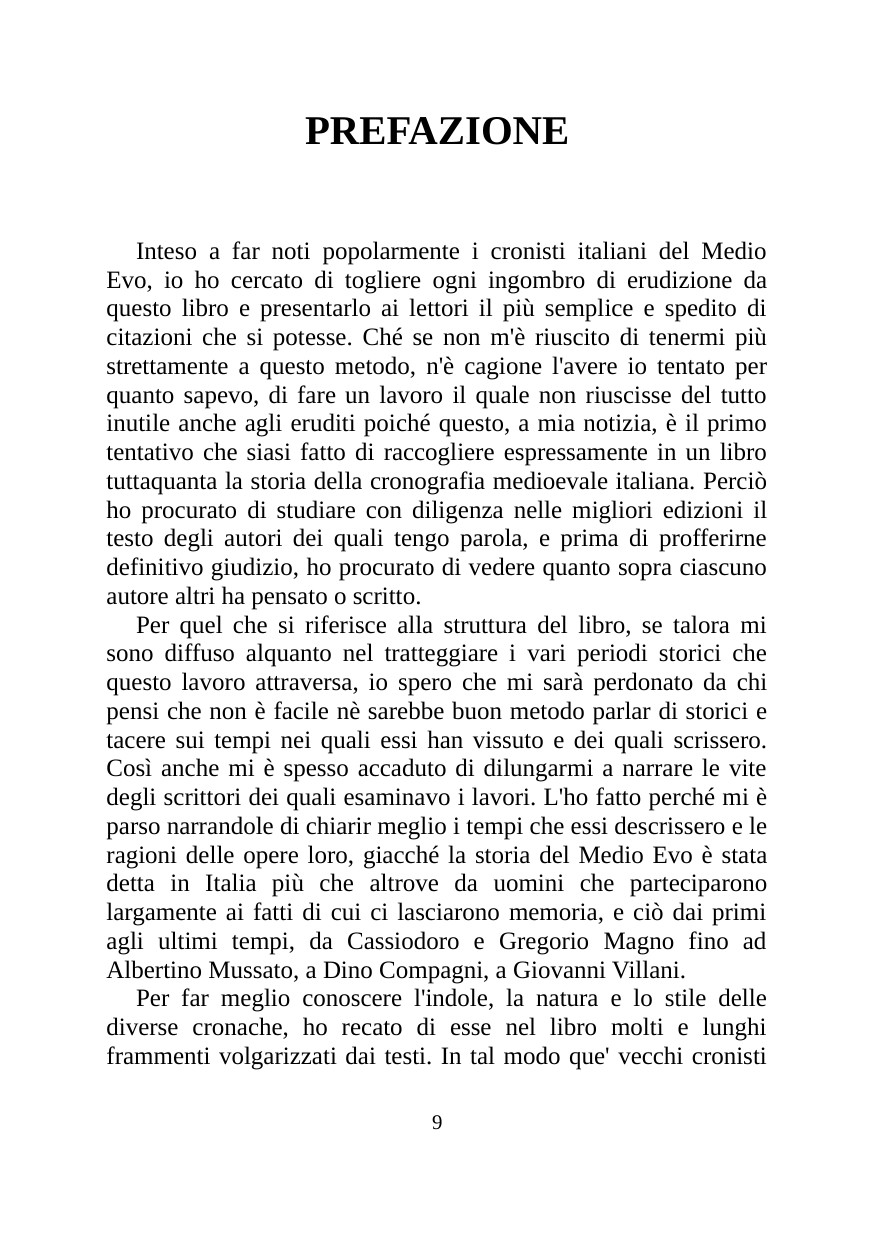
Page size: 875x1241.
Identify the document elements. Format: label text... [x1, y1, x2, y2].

text Per far meglio conoscere l'indole, la natura e lo stile delle diverse cronache, ho recato di esse nel libro molti e lunghi frammenti volgarizzati dai testi. In tal modo que' vecchi cronisti [106, 983, 768, 1070]
text Per quel che si riferisce alla struttura del libro, se talora mi sono diffuso alquanto nel tratteggiare i vari periodi storici che questo lavoro attraversa, io spero che mi sarà perdonato da chi pensi che non è facile nè sarebbe buon metodo parlar di storici e tacere sui tempi nei quali essi han vissuto e dei quali scrissero. Così anche mi è spesso accaduto di dilungarmi a narrare le vite degli scrittori dei quali esaminavo i lavori. L'ho fatto perché mi è parso narrandole di chiarir meglio i tempi che essi descrissero e le ragioni delle opere loro, giacché la storia del Medio Evo è stata detta in Italia più che altrove da uomini che parteciparono largamente ai fatti di cui ci lasciarono memoria, e ciò dai primi agli ultimi tempi, da Cassiodoro e Gregorio Magno fino ad Albertino Mussato, a Dino Compagni, a Giovanni Villani. [106, 610, 768, 983]
text Inteso a far noti popolarmente i cronisti italiani del Medio Evo, io ho cercato di togliere ogni ingombro di erudizione da questo libro e presentarlo ai lettori il più semplice e spedito di citazioni che si potesse. Ché se non m'è riuscito di tenermi più strettamente a questo metodo, n'è cagione l'avere io tentato per quanto sapevo, di fare un lavoro il quale non riuscisse del tutto inutile anche agli eruditi poiché questo, a mia notizia, è il primo tentativo che siasi fatto di raccogliere espressamente in un libro tuttaquanta la storia della cronografia medioevale italiana. Perciò ho procurato di studiare con diligenza nelle migliori edizioni il testo degli autori dei quali tengo parola, e prima di profferirne definitivo giudizio, ho procurato di vedere quanto sopra ciascuno autore altri ha pensato o scritto. [106, 236, 768, 610]
subtitle PREFAZIONE [106, 106, 768, 153]
